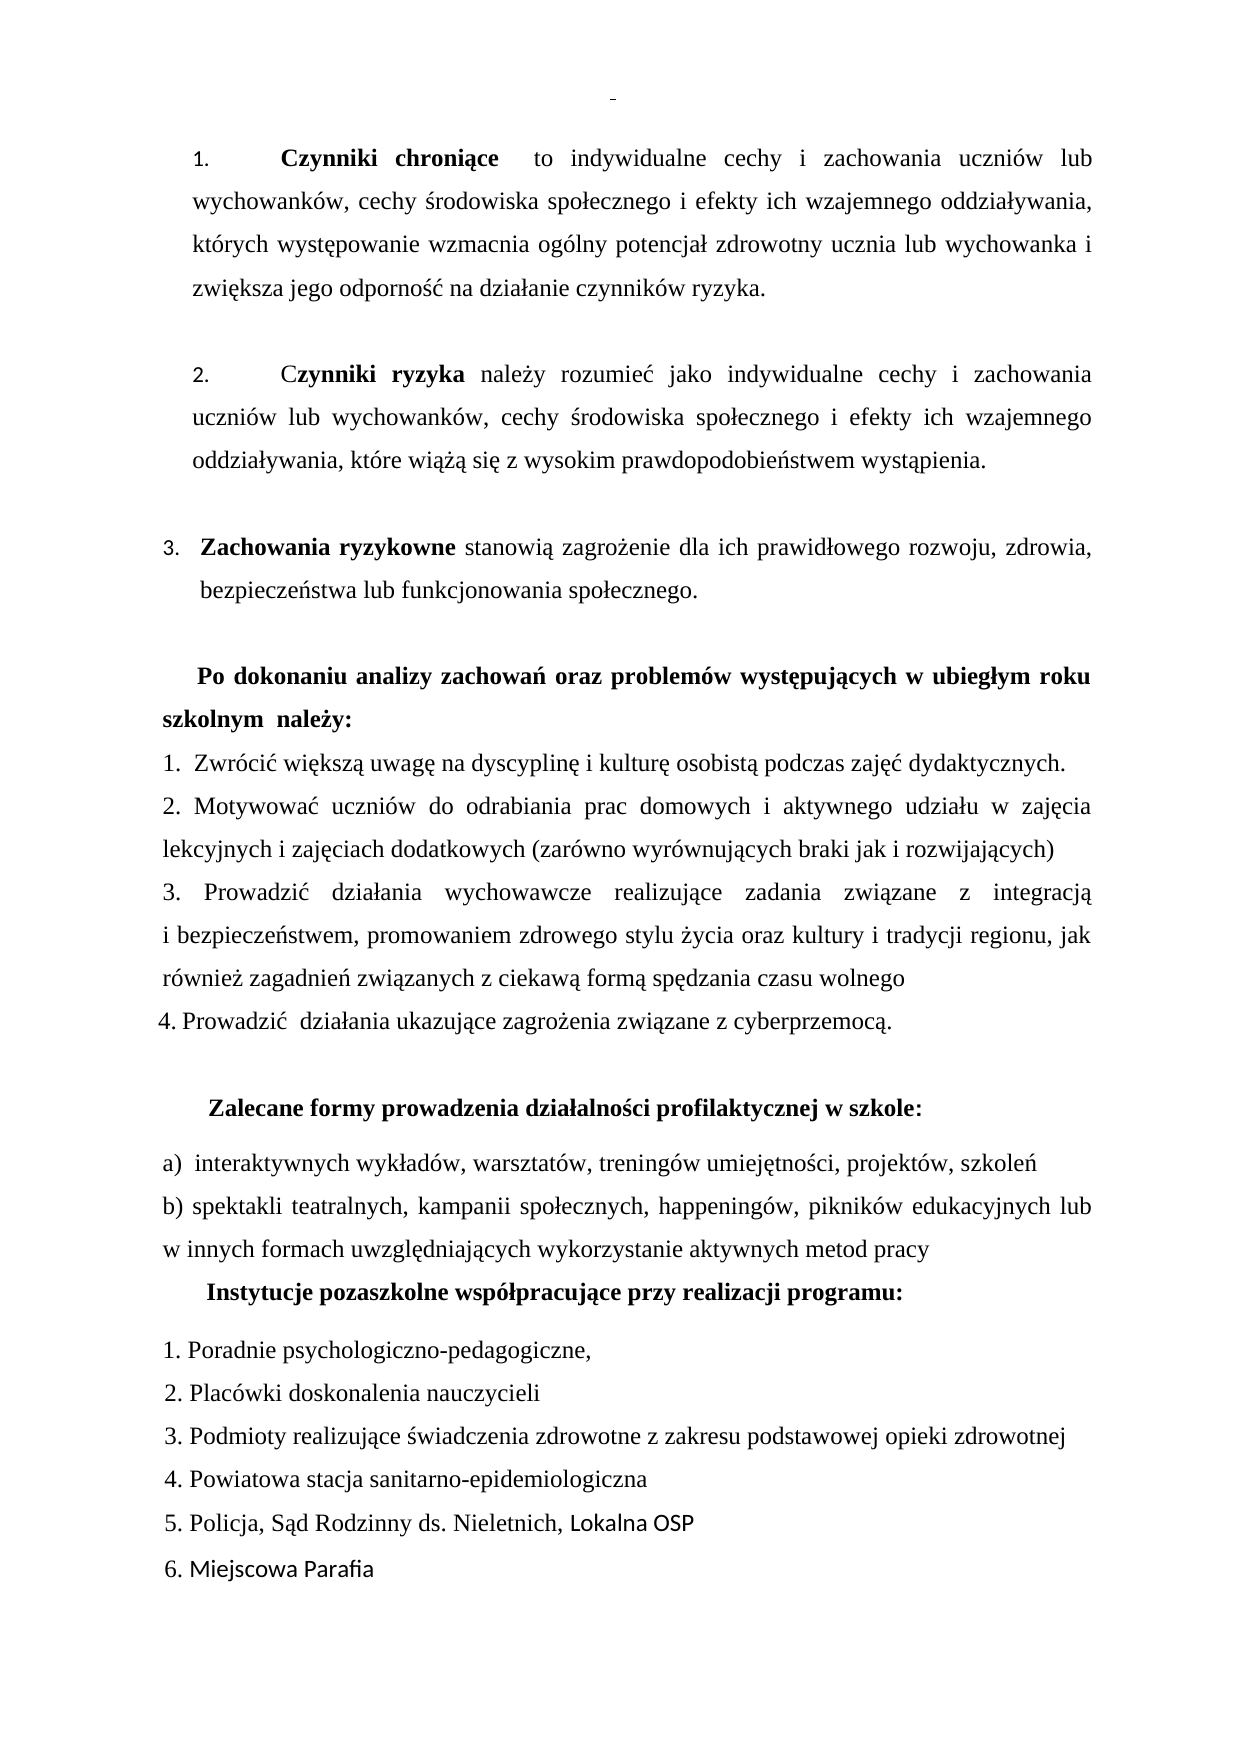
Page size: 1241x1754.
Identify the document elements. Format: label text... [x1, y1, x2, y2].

text 6. Miejscowa Parafia [133, 1553, 1093, 1584]
list Czynniki chroniące to indywidualne cechy i zachowania uczniów lub wychowanków, cechy środowiska społecznego i efekty ich wzajemnego oddziaływania, których występowanie wzmacnia ogólny potencjał zdrowotny ucznia lub wychowanka i zwiększa jego odporność na działanie czynników ryzyka. [192, 143, 1093, 301]
text 1. Zwrócić większą uwagę na dyscyplinę i kulturę osobistą podczas zajęć dydaktycznych. [162, 748, 1093, 776]
text 4. Prowadzić działania ukazujące zagrożenia związane z cyberprzemocą. [133, 1006, 1093, 1035]
text 5. Policja, Sąd Rodzinny ds. Nieletnich, Lokalna OSP [133, 1507, 1093, 1538]
text Zalecane formy prowadzenia działalności profilaktycznej w szkole: [133, 1093, 1093, 1122]
text Instytucje pozaszkolne współpracujące przy realizacji programu: [162, 1277, 1093, 1306]
text b) spektakli teatralnych, kampanii społecznych, happeningów, pikników edukacyjnych lub w innych formach uwzględniających wykorzystanie aktywnych metod pracy [162, 1191, 1093, 1263]
text Po dokonaniu analizy zachowań oraz problemów występujących w ubiegłym roku szkolnym należy: [162, 661, 1093, 733]
list Czynniki ryzyka należy rozumieć jako indywidualne cechy i zachowania uczniów lub wychowanków, cechy środowiska społecznego i efekty ich wzajemnego oddziaływania, które wiążą się z wysokim prawdopodobieństwem wystąpienia. [192, 359, 1093, 474]
text 4. Powiatowa stacja sanitarno-epidemiologiczna [133, 1464, 1093, 1493]
text 3. Podmioty realizujące świadczenia zdrowotne z zakresu podstawowej opieki zdrowotnej [133, 1421, 1093, 1450]
text 2. Motywować uczniów do odrabiania prac domowych i aktywnego udziału w zajęcia lekcyjnych i zajęciach dodatkowych (zarówno wyrównujących braki jak i rozwijających) [162, 791, 1093, 863]
text a) interaktywnych wykładów, warsztatów, treningów umiejętności, projektów, szkoleń [133, 1148, 1093, 1177]
text 1. Poradnie psychologiczno-pedagogiczne, [133, 1335, 1093, 1364]
text 3. Prowadzić działania wychowawcze realizujące zadania związane z integracją i bezpieczeństwem, promowaniem zdrowego stylu życia oraz kultury i tradycji regionu, jak również zagadnień związanych z ciekawą formą spędzania czasu wolnego [162, 877, 1093, 992]
list Zachowania ryzykowne stanowią zagrożenie dla ich prawidłowego rozwoju, zdrowia, bezpieczeństwa lub funkcjonowania społecznego. [162, 532, 1093, 604]
text 2. Placówki doskonalenia nauczycieli [133, 1378, 1093, 1407]
